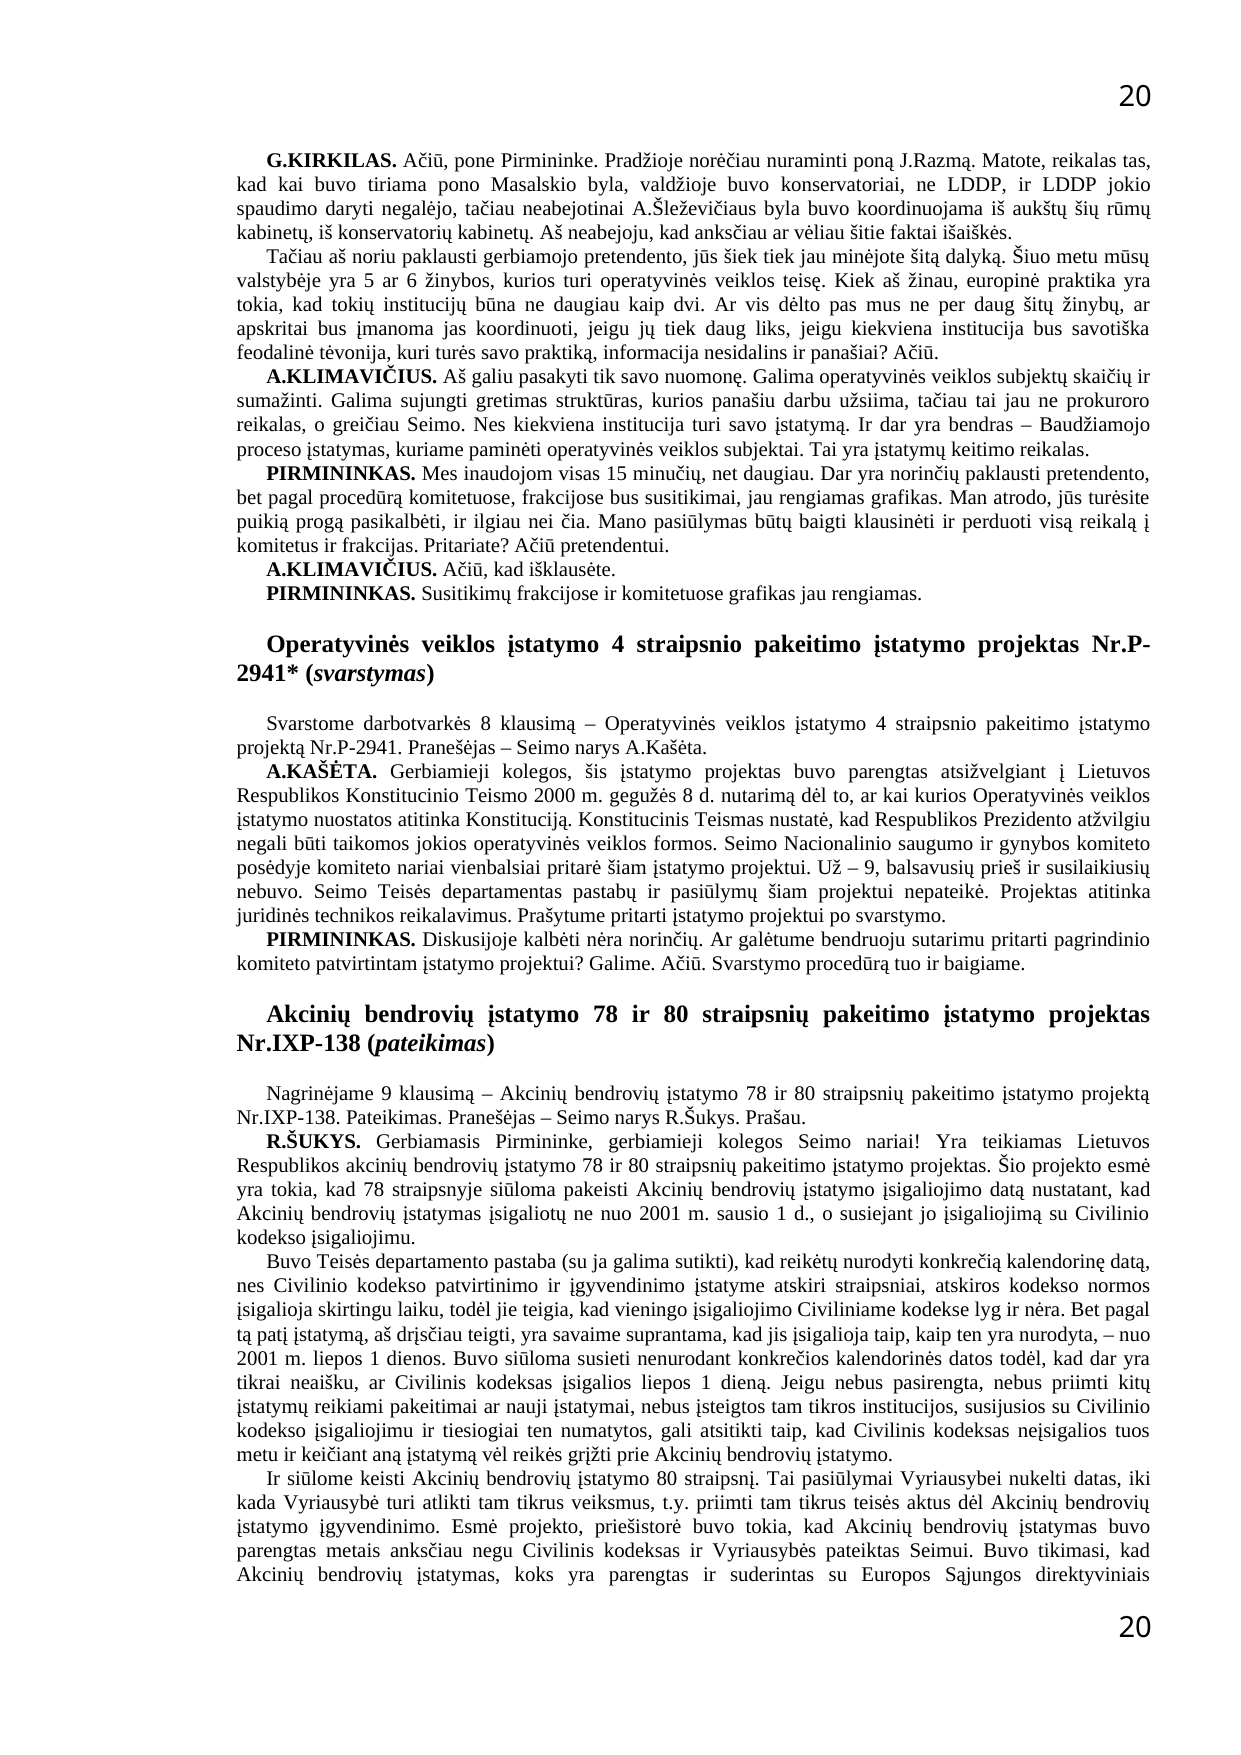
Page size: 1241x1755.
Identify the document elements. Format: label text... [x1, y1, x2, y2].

text PIRMININKAS. Susitikimų frakcijose ir komitetuose grafikas jau rengiamas. [236, 581, 1152, 605]
text A.KLIMAVIČIUS. Aš galiu pasakyti tik savo nuomonę. Galima operatyvinės veiklos subjektų skaičių ir sumažinti. Galima sujungti gretimas struktūras, kurios panašiu darbu užsiima, tačiau tai jau ne prokuroro reikalas, o greičiau Seimo. Nes kiekviena institucija turi savo įstatymą. Ir dar yra bendras – Baudžiamojo proceso įstatymas, kuriame paminėti operatyvinės veiklos subjektai. Tai yra įstatymų keitimo reikalas. [236, 364, 1152, 461]
text Tačiau aš noriu paklausti gerbiamojo pretendento, jūs šiek tiek jau minėjote šitą dalyką. Šiuo metu mūsų valstybėje yra 5 ar 6 žinybos, kurios turi operatyvinės veiklos teisę. Kiek aš žinau, europinė praktika yra tokia, kad tokių institucijų būna ne daugiau kaip dvi. Ar vis dėlto pas mus ne per daug šitų žinybų, ar apskritai bus įmanoma jas koordinuoti, jeigu jų tiek daug liks, jeigu kiekviena institucija bus savotiška feodalinė tėvonija, kuri turės savo praktiką, informacija nesidalins ir panašiai? Ačiū. [236, 244, 1152, 364]
text A.KAŠĖTA. Gerbiamieji kolegos, šis įstatymo projektas buvo parengtas atsižvelgiant į Lietuvos Respublikos Konstitucinio Teismo 2000 m. gegužės 8 d. nutarimą dėl to, ar kai kurios Operatyvinės veiklos įstatymo nuostatos atitinka Konstituciją. Konstitucinis Teismas nustatė, kad Respublikos Prezidento atžvilgiu negali būti taikomos jokios operatyvinės veiklos formos. Seimo Nacionalinio saugumo ir gynybos komiteto posėdyje komiteto nariai vienbalsiai pritarė šiam įstatymo projektui. Už – 9, balsavusių prieš ir susilaikiusių nebuvo. Seimo Teisės departamentas pastabų ir pasiūlymų šiam projektui nepateikė. Projektas atitinka juridinės technikos reikalavimus. Prašytume pritarti įstatymo projektui po svarstymo. [236, 759, 1152, 927]
text G.KIRKILAS. Ačiū, pone Pirmininke. Pradžioje norėčiau nuraminti poną J.Razmą. Matote, reikalas tas, kad kai buvo tiriama pono Masalskio byla, valdžioje buvo konservatoriai, ne LDDP, ir LDDP jokio spaudimo daryti negalėjo, tačiau neabejotinai A.Šleževičiaus byla buvo koordinuojama iš aukštų šių rūmų kabinetų, iš konservatorių kabinetų. Aš neabejoju, kad anksčiau ar vėliau šitie faktai išaiškės. [236, 148, 1152, 244]
text Nagrinėjame 9 klausimą – Akcinių bendrovių įstatymo 78 ir 80 straipsnių pakeitimo įstatymo projektą Nr.IXP-138. Pateikimas. Pranešėjas – Seimo narys R.Šukys. Prašau. [236, 1081, 1152, 1129]
text Akcinių bendrovių įstatymo 78 ir 80 straipsnių pakeitimo įstatymo projektas Nr.IXP-138 (pateikimas) [236, 999, 1152, 1057]
text Operatyvinės veiklos įstatymo 4 straipsnio pakeitimo įstatymo projektas Nr.P-2941* (svarstymas) [236, 629, 1152, 686]
text R.ŠUKYS. Gerbiamasis Pirmininke, gerbiamieji kolegos Seimo nariai! Yra teikiamas Lietuvos Respublikos akcinių bendrovių įstatymo 78 ir 80 straipsnių pakeitimo įstatymo projektas. Šio projekto esmė yra tokia, kad 78 straipsnyje siūloma pakeisti Akcinių bendrovių įstatymo įsigaliojimo datą nustatant, kad Akcinių bendrovių įstatymas įsigaliotų ne nuo 2001 m. sausio 1 d., o susiejant jo įsigaliojimą su Civilinio kodekso įsigaliojimu. [236, 1129, 1152, 1249]
text Buvo Teisės departamento pastaba (su ja galima sutikti), kad reikėtų nurodyti konkrečią kalendorinę datą, nes Civilinio kodekso patvirtinimo ir įgyvendinimo įstatyme atskiri straipsniai, atskiros kodekso normos įsigalioja skirtingu laiku, todėl jie teigia, kad vieningo įsigaliojimo Civiliniame kodekse lyg ir nėra. Bet pagal tą patį įstatymą, aš drįsčiau teigti, yra savaime suprantama, kad jis įsigalioja taip, kaip ten yra nurodyta, – nuo 2001 m. liepos 1 dienos. Buvo siūloma susieti nenurodant konkrečios kalendorinės datos todėl, kad dar yra tikrai neaišku, ar Civilinis kodeksas įsigalios liepos 1 dieną. Jeigu nebus pasirengta, nebus priimti kitų įstatymų reikiami pakeitimai ar nauji įstatymai, nebus įsteigtos tam tikros institucijos, susijusios su Civilinio kodekso įsigaliojimu ir tiesiogiai ten numatytos, gali atsitikti taip, kad Civilinis kodeksas neįsigalios tuos metu ir keičiant aną įstatymą vėl reikės grįžti prie Akcinių bendrovių įstatymo. [236, 1249, 1152, 1466]
text Ir siūlome keisti Akcinių bendrovių įstatymo 80 straipsnį. Tai pasiūlymai Vyriausybei nukelti datas, iki kada Vyriausybė turi atlikti tam tikrus veiksmus, t.y. priimti tam tikrus teisės aktus dėl Akcinių bendrovių įstatymo įgyvendinimo. Esmė projekto, priešistorė buvo tokia, kad Akcinių bendrovių įstatymas buvo parengtas metais anksčiau negu Civilinis kodeksas ir Vyriausybės pateiktas Seimui. Buvo tikimasi, kad Akcinių bendrovių įstatymas, koks yra parengtas ir suderintas su Europos Sąjungos direktyviniais [236, 1466, 1152, 1586]
text PIRMININKAS. Mes inaudojom visas 15 minučių, net daugiau. Dar yra norinčių paklausti pretendento, bet pagal procedūrą komitetuose, frakcijose bus susitikimai, jau rengiamas grafikas. Man atrodo, jūs turėsite puikią progą pasikalbėti, ir ilgiau nei čia. Mano pasiūlymas būtų baigti klausinėti ir perduoti visą reikalą į komitetus ir frakcijas. Pritariate? Ačiū pretendentui. [236, 461, 1152, 557]
text Svarstome darbotvarkės 8 klausimą – Operatyvinės veiklos įstatymo 4 straipsnio pakeitimo įstatymo projektą Nr.P-2941. Pranešėjas – Seimo narys A.Kašėta. [236, 711, 1152, 759]
text A.KLIMAVIČIUS. Ačiū, kad išklausėte. [236, 557, 1152, 581]
text PIRMININKAS. Diskusijoje kalbėti nėra norinčių. Ar galėtume bendruoju sutarimu pritarti pagrindinio komiteto patvirtintam įstatymo projektui? Galime. Ačiū. Svarstymo procedūrą tuo ir baigiame. [236, 927, 1152, 975]
